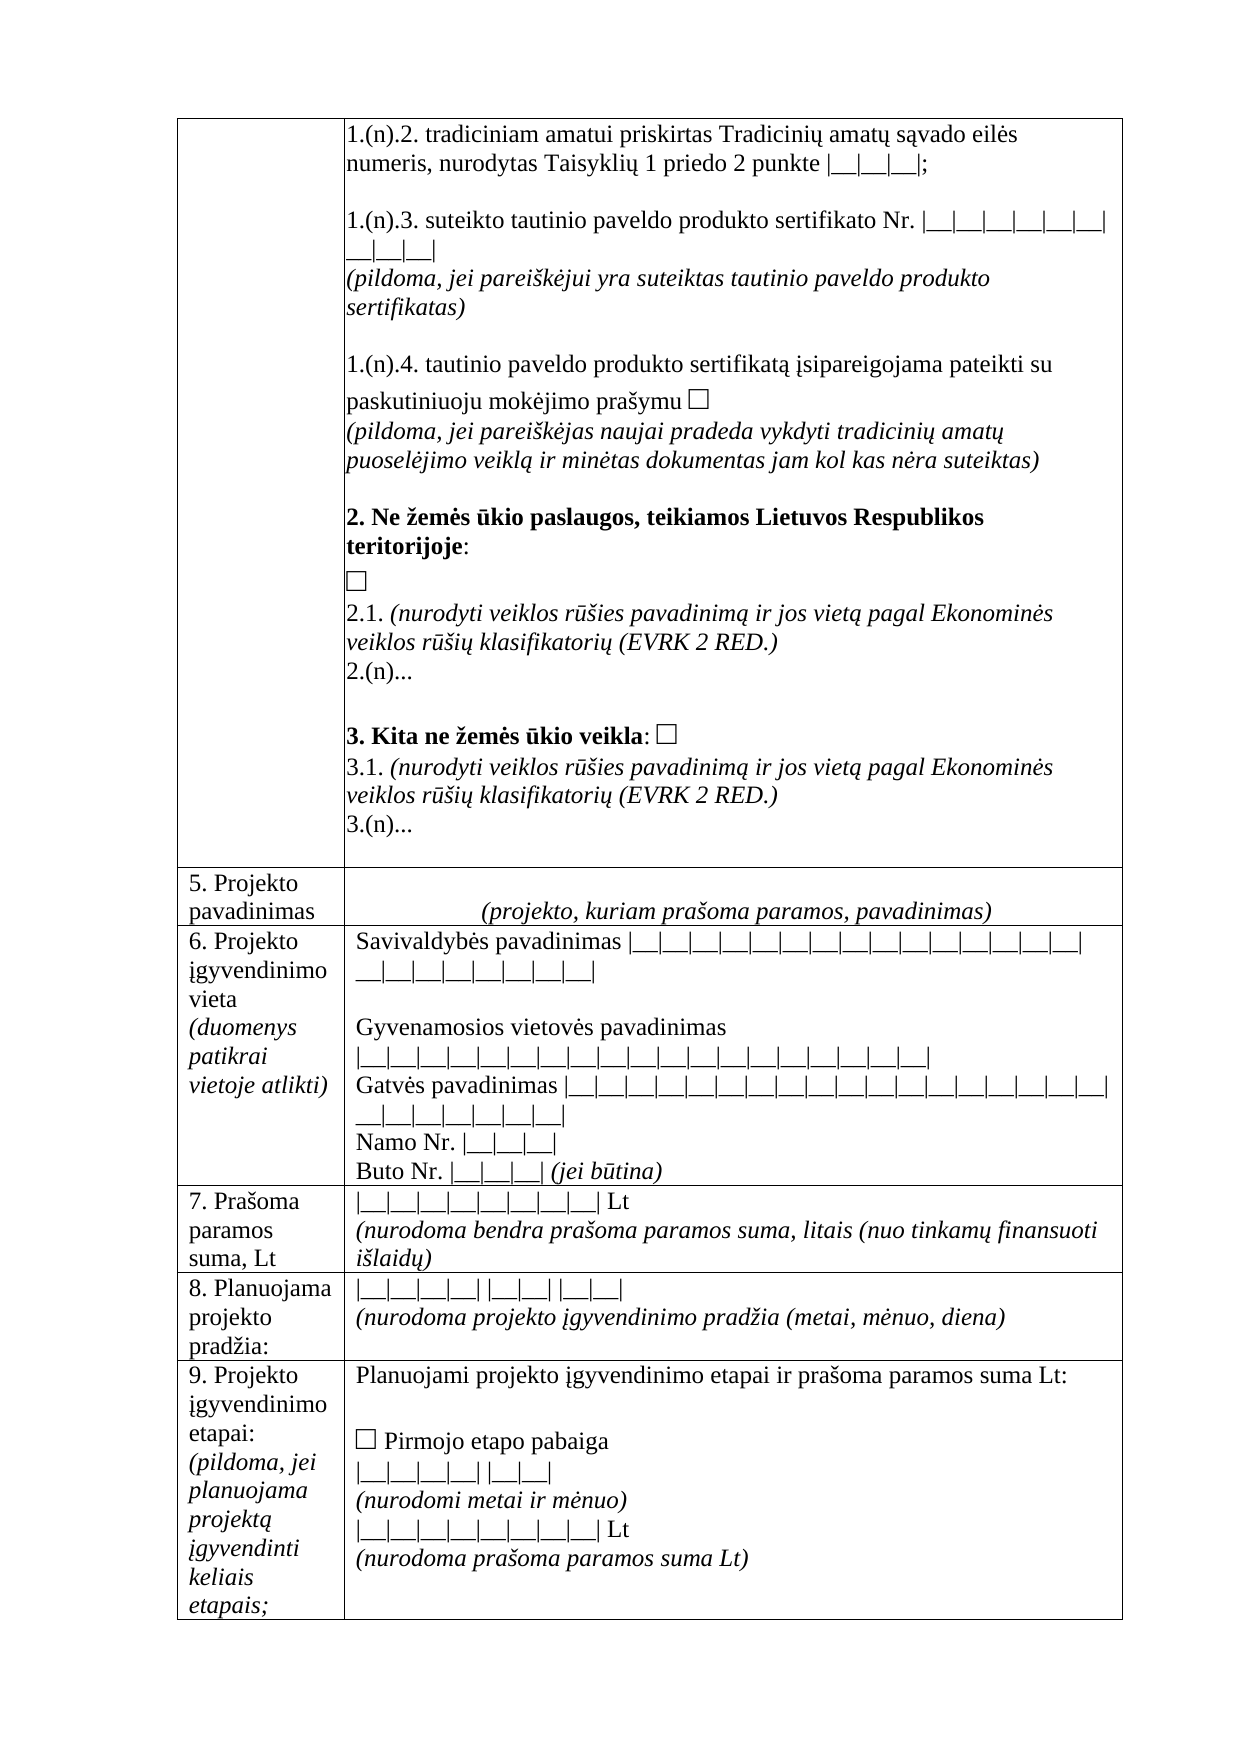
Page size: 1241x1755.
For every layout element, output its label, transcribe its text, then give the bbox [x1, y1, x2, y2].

table_cell Savivaldybės pavadinimas |__|__|__|__|__|__|__|__|__|__|__|__|__|__|__|__|__|__|__|__|__|__|__| Gyvenamosios vietovės pavadinimas |__|__|__|__|__|__|__|__|__|__|__|__|__|__|__|__|__|__|__| Gatvės pavadinimas |__|__|__|__|__|__|__|__|__|__|__|__|__|__|__|__|__|__|__|__|__|__|__|__|__| Namo Nr. |__|__|__| Buto Nr. |__|__|__| (jei būtina) [345, 926, 1122, 1185]
table_cell 9. Projekto įgyvendinimo etapai: (pildoma, jei planuojama projektą įgyvendinti keliais etapais; [178, 1361, 344, 1619]
table_cell |__|__|__|__|__|__|__|__| Lt (nurodoma bendra prašoma paramos suma, litais (nuo tinkamų finansuoti išlaidų) [345, 1186, 1122, 1272]
table_cell (projekto, kuriam prašoma paramos, pavadinimas) [345, 868, 1122, 925]
table_cell 6. Projekto įgyvendinimo vieta (duomenys patikrai vietoje atlikti) [178, 926, 344, 1185]
table_cell 1.(n).2. tradiciniam amatui priskirtas Tradicinių amatų sąvado eilės numeris, nurodytas Taisyklių 1 priedo 2 punkte |__|__|__|; 1.(n).3. suteikto tautinio paveldo produkto sertifikato Nr. |__|__|__|__|__|__|__|__|__| (pildoma, jei pareiškėjui yra suteiktas tautinio paveldo produkto sertifikatas) 1.(n).4. tautinio paveldo produkto sertifikatą įsipareigojama pateikti su paskutiniuoju mokėjimo prašymu □ (pildoma, jei pareiškėjas naujai pradeda vykdyti tradicinių amatų puoselėjimo veiklą ir minėtas dokumentas jam kol kas nėra suteiktas) 2. Ne žemės ūkio paslaugos, teikiamos Lietuvos Respublikos teritorijoje: □ 2.1. (nurodyti veiklos rūšies pavadinimą ir jos vietą pagal Ekonominės veiklos rūšių klasifikatorių (EVRK 2 RED.) 2.(n)... 3. Kita ne žemės ūkio veikla: □ 3.1. (nurodyti veiklos rūšies pavadinimą ir jos vietą pagal Ekonominės veiklos rūšių klasifikatorių (EVRK 2 RED.) 3.(n)... [345, 119, 1122, 867]
table_cell 5. Projekto pavadinimas [178, 868, 344, 925]
table_cell 8. Planuojama projekto pradžia: [178, 1273, 344, 1359]
table_cell Planuojami projekto įgyvendinimo etapai ir prašoma paramos suma Lt: □ Pirmojo etapo pabaiga |__|__|__|__| |__|__| (nurodomi metai ir mėnuo) |__|__|__|__|__|__|__|__| Lt (nurodoma prašoma paramos suma Lt) □ Antrojo etapo pabaiga |__|__|__|__| |__|__| (nurodomi metai ir mėnuo) |__|__|__|__|__|__|__|__| Lt (nurodoma prašoma paramos suma Lt) □ Trečiojo etapo pabaiga |__|__|__|__| |__|__| (nurodomi metai ir mėnuo) |__|__|__|__|__|__|__|__| Lt (nurodoma prašoma paramos suma Lt) [] Ketvirtojo etapo pabaiga |__|__|__|__| |__|__| (nurodomi metai ir mėnuo) |__|__|__|__|__|__|__|__| Lt (nurodoma prašoma paramos suma Lt) □ Penktojo etapo pabaiga |__|__|__|__| |__|__| (nurodomi metai ir mėnuo) |__|__|__|__|__|__|__|__| Lt (nurodoma prašoma paramos suma Lt) □ Šeštojo etapo pabaiga |__|__|__|__| |__|__| (nurodomi metai ir mėnuo) |__|__|__|__|__|__|__|__| Lt (nurodoma prašoma paramos suma Lt) [345, 1361, 1122, 1619]
table_cell [178, 119, 344, 867]
table_cell 7. Prašoma paramos suma, Lt [178, 1186, 344, 1272]
table_cell |__|__|__|__| |__|__| |__|__| (nurodoma projekto įgyvendinimo pradžia (metai, mėnuo, diena) [345, 1273, 1122, 1359]
